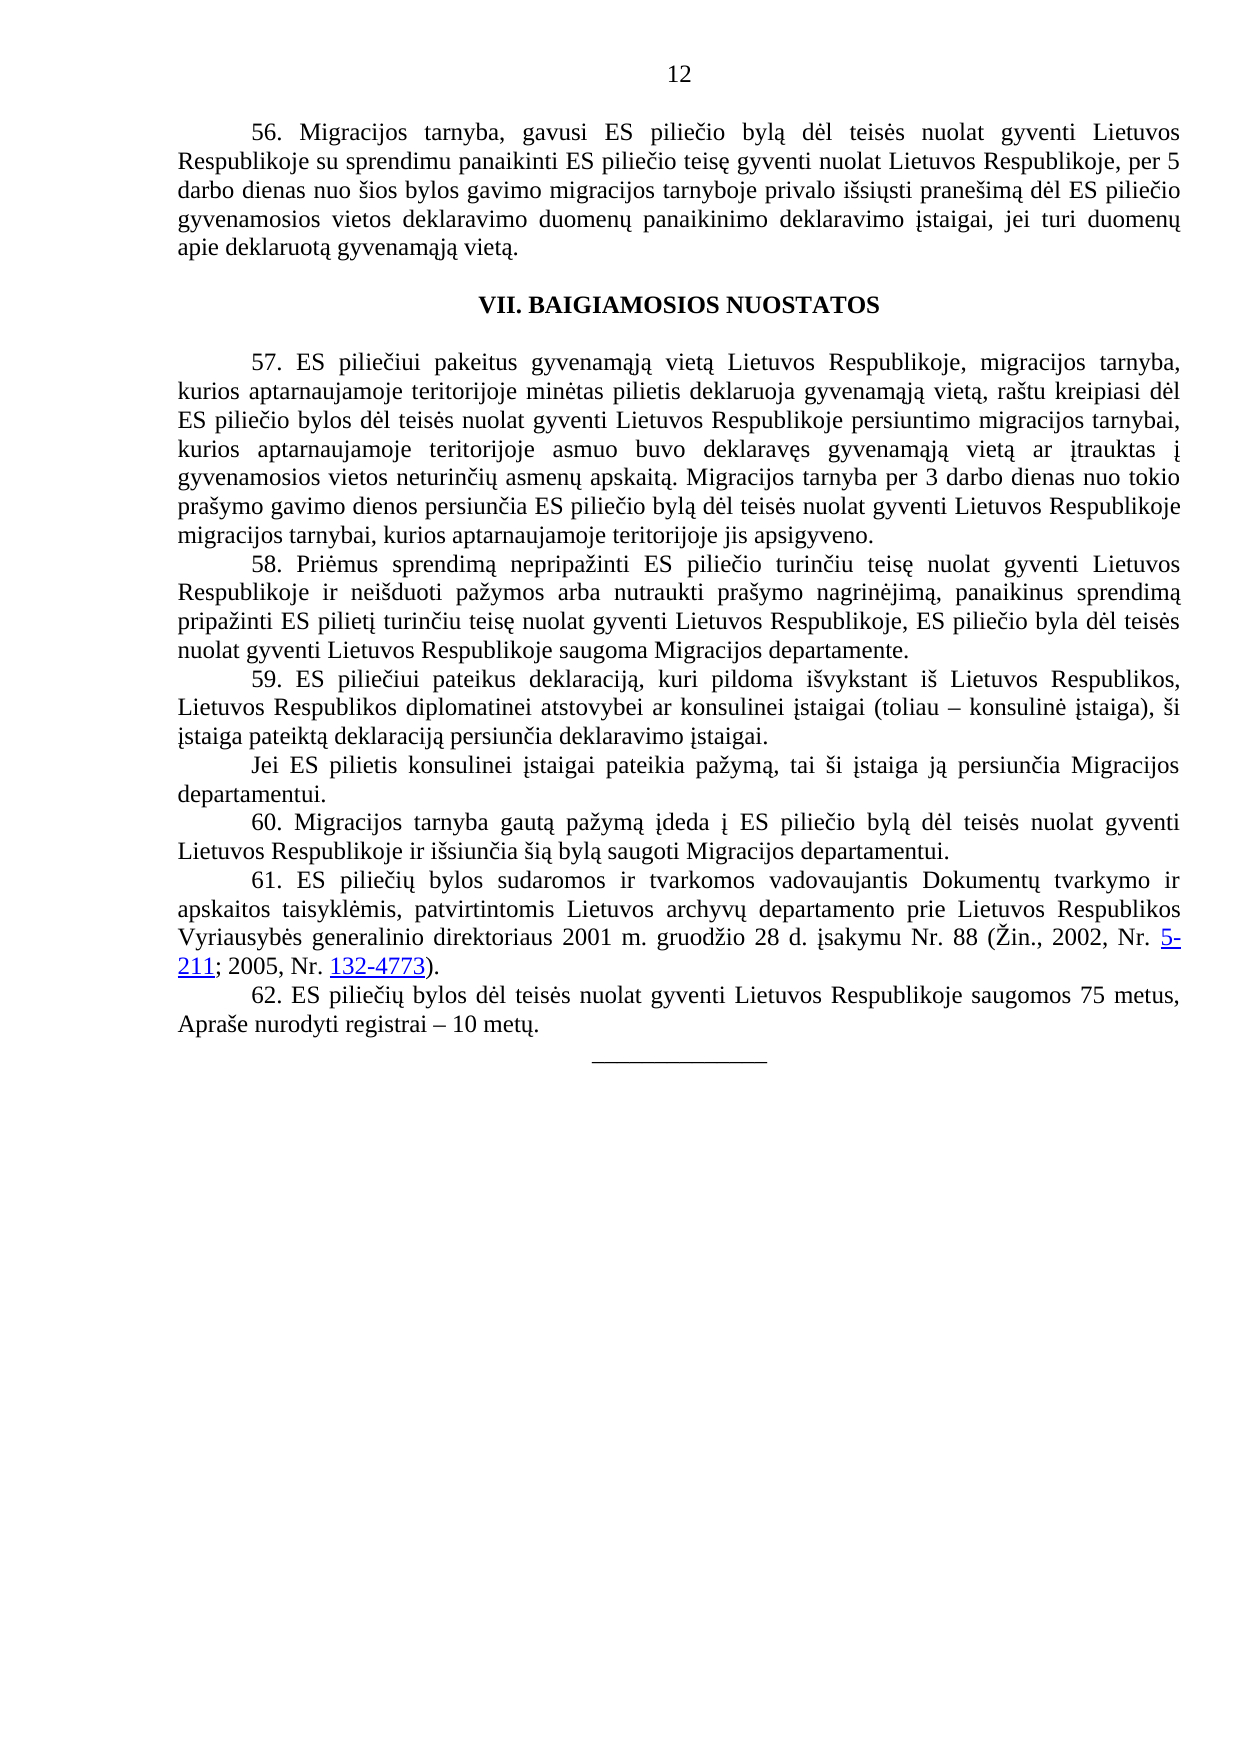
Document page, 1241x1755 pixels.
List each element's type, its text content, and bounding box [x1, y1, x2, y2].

text 59. ES piliečiui pateikus deklaraciją, kuri pildoma išvykstant iš Lietuvos Respublikos, Lietuvos Respublikos diplomatinei atstovybei ar konsulinei įstaigai (toliau – konsulinė įstaiga), ši įstaiga pateiktą deklaraciją persiunčia deklaravimo įstaigai. [177, 664, 1181, 750]
text 61. ES piliečių bylos sudaromos ir tvarkomos vadovaujantis Dokumentų tvarkymo ir apskaitos taisyklėmis, patvirtintomis Lietuvos archyvų departamento prie Lietuvos Respublikos Vyriausybės generalinio direktoriaus 2001 m. gruodžio 28 d. įsakymu Nr. 88 (Žin., 2002, Nr. 5-211; 2005, Nr. 132-4773). [177, 865, 1181, 980]
text Jei ES pilietis konsulinei įstaigai pateikia pažymą, tai ši įstaiga ją persiunčia Migracijos departamentui. [177, 750, 1181, 807]
text 62. ES piliečių bylos dėl teisės nuolat gyventi Lietuvos Respublikoje saugomos 75 metus, Apraše nurodyti registrai – 10 metų. [177, 980, 1181, 1037]
text ______________ [177, 1037, 1181, 1066]
text VII. BAIGIAMOSIOS NUOSTATOS [177, 290, 1181, 319]
text 58. Priėmus sprendimą nepripažinti ES piliečio turinčiu teisę nuolat gyventi Lietuvos Respublikoje ir neišduoti pažymos arba nutraukti prašymo nagrinėjimą, panaikinus sprendimą pripažinti ES pilietį turinčiu teisę nuolat gyventi Lietuvos Respublikoje, ES piliečio byla dėl teisės nuolat gyventi Lietuvos Respublikoje saugoma Migracijos departamente. [177, 549, 1181, 664]
text 57. ES piliečiui pakeitus gyvenamąją vietą Lietuvos Respublikoje, migracijos tarnyba, kurios aptarnaujamoje teritorijoje minėtas pilietis deklaruoja gyvenamąją vietą, raštu kreipiasi dėl ES piliečio bylos dėl teisės nuolat gyventi Lietuvos Respublikoje persiuntimo migracijos tarnybai, kurios aptarnaujamoje teritorijoje asmuo buvo deklaravęs gyvenamąją vietą ar įtrauktas į gyvenamosios vietos neturinčių asmenų apskaitą. Migracijos tarnyba per 3 darbo dienas nuo tokio prašymo gavimo dienos persiunčia ES piliečio bylą dėl teisės nuolat gyventi Lietuvos Respublikoje migracijos tarnybai, kurios aptarnaujamoje teritorijoje jis apsigyveno. [177, 347, 1181, 549]
text 56. Migracijos tarnyba, gavusi ES piliečio bylą dėl teisės nuolat gyventi Lietuvos Respublikoje su sprendimu panaikinti ES piliečio teisę gyventi nuolat Lietuvos Respublikoje, per 5 darbo dienas nuo šios bylos gavimo migracijos tarnyboje privalo išsiųsti pranešimą dėl ES piliečio gyvenamosios vietos deklaravimo duomenų panaikinimo deklaravimo įstaigai, jei turi duomenų apie deklaruotą gyvenamąją vietą. [177, 117, 1181, 261]
text 60. Migracijos tarnyba gautą pažymą įdeda į ES piliečio bylą dėl teisės nuolat gyventi Lietuvos Respublikoje ir išsiunčia šią bylą saugoti Migracijos departamentui. [177, 807, 1181, 865]
